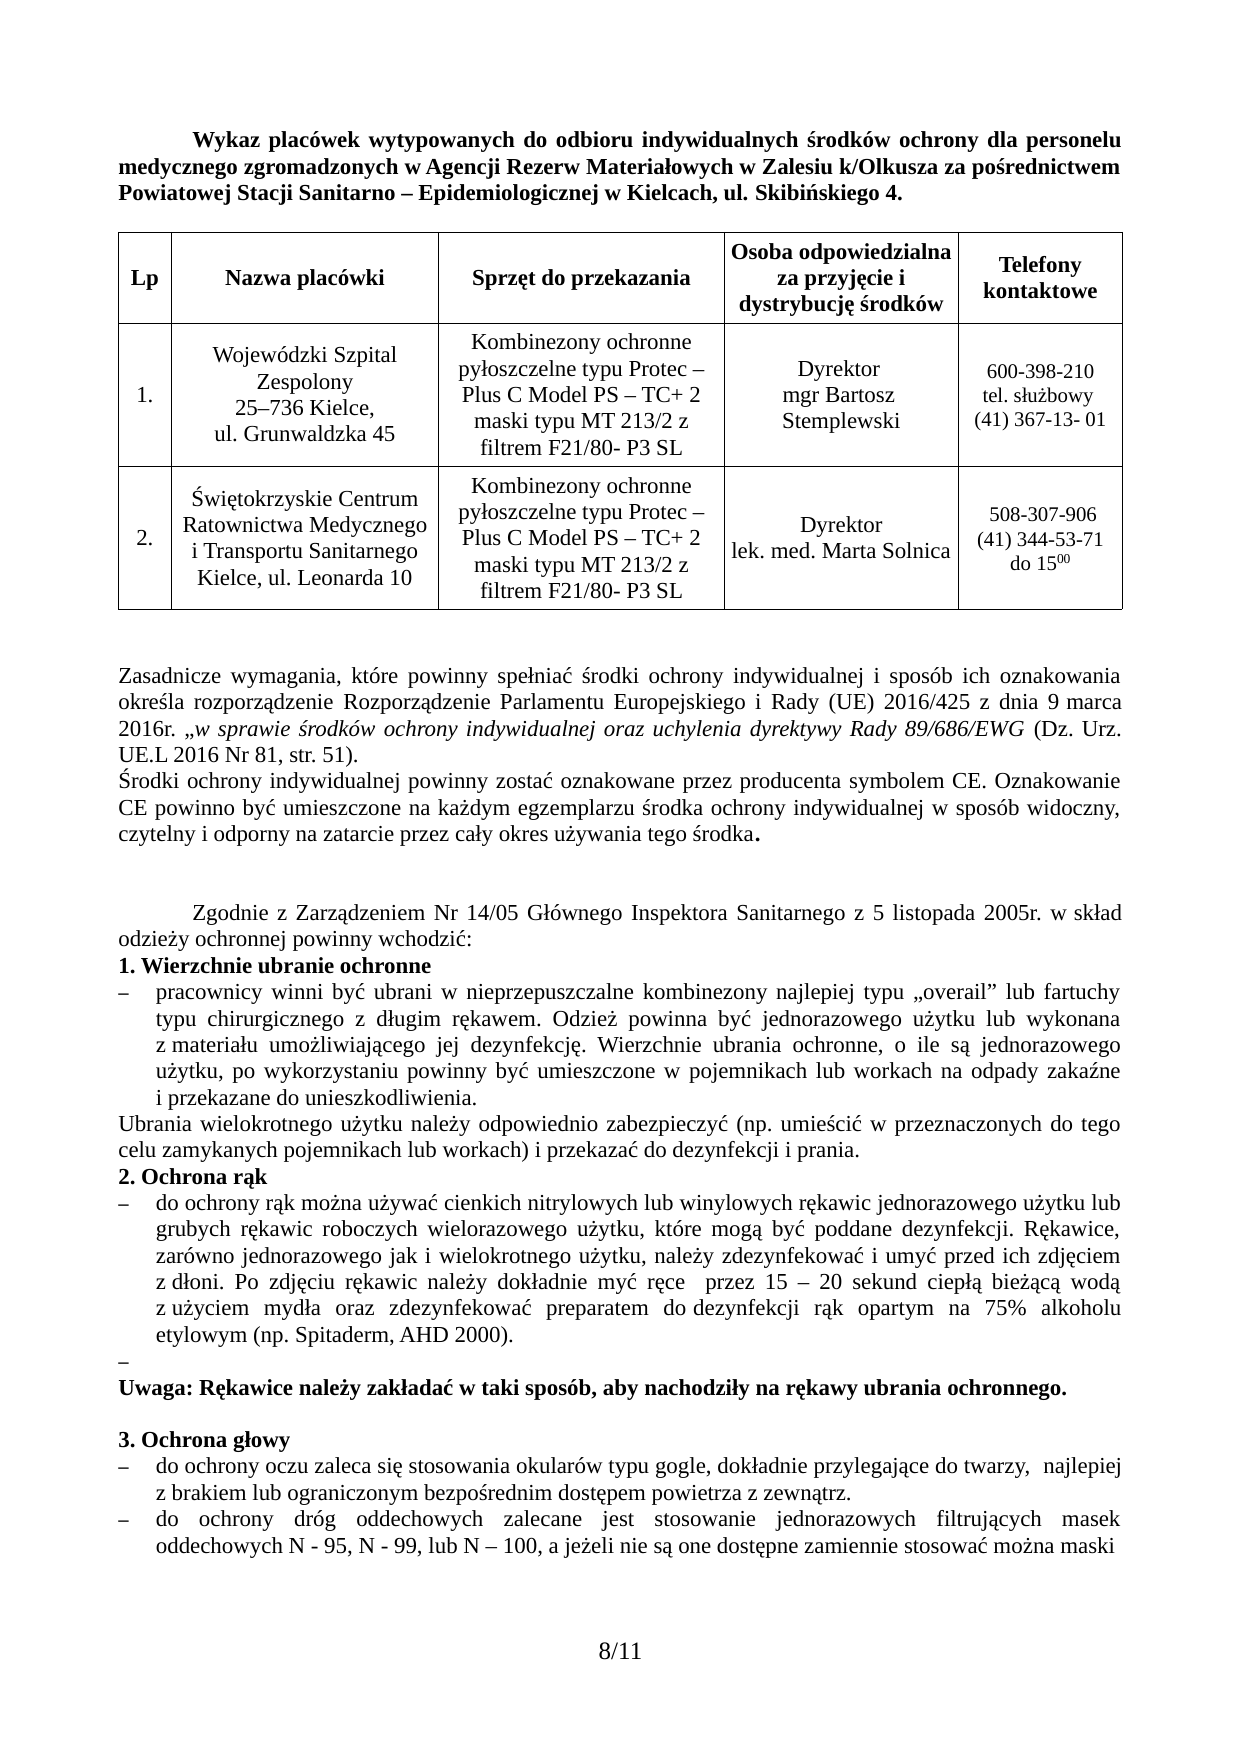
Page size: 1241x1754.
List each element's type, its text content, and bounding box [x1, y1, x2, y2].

table_cell Kombinezony ochronne pyłoszczelne typu Protec – Plus C Model PS – TC+ 2 maski typu MT 213/2 z filtrem F21/80- P3 SL [439, 467, 724, 609]
text 3. Ochrona głowy [118, 1426, 1122, 1453]
list do ochrony rąk można używać cienkich nitrylowych lub winylowych rękawic jednorazowego użytku lub grubych rękawic roboczych wielorazowego użytku, które mogą być poddane dezynfekcji. Rękawice, zarówno jednorazowego jak i wielokrotnego użytku, należy zdezynfekować i umyć przed ich zdjęciem z dłoni. Po zdjęciu rękawic należy dokładnie myć ręce przez 15 – 20 sekund ciepłą bieżącą wodą z użyciem mydła oraz zdezynfekować preparatem do dezynfekcji rąk opartym na 75% alkoholu etylowym (np. Spitaderm, AHD 2000). [118, 1189, 1122, 1347]
text 1. Wierzchnie ubranie ochronne [118, 952, 1122, 978]
text Zasadnicze wymagania, które powinny spełniać środki ochrony indywidualnej i sposób ich oznakowania określa rozporządzenie Rozporządzenie Parlamentu Europejskiego i Rady (UE) 2016/425 z dnia 9 marca 2016r. „w sprawie środków ochrony indywidualnej oraz uchylenia dyrektywy Rady 89/686/EWG (Dz. Urz. UE.L 2016 Nr 81, str. 51). [118, 662, 1122, 767]
table_header Lp [119, 233, 171, 322]
table_cell Dyrektor mgr Bartosz Stemplewski [725, 324, 958, 466]
table_header Telefony kontaktowe [959, 233, 1122, 322]
table_cell Świętokrzyskie Centrum Ratownictwa Medycznego i Transportu Sanitarnego Kielce, ul. Leonarda 10 [172, 467, 438, 609]
text Ubrania wielokrotnego użytku należy odpowiednio zabezpieczyć (np. umieścić w przeznaczonych do tego celu zamykanych pojemnikach lub workach) i przekazać do dezynfekcji i prania. [118, 1110, 1122, 1163]
table_cell Wojewódzki Szpital Zespolony 25–736 Kielce, ul. Grunwaldzka 45 [172, 324, 438, 466]
table_header Sprzęt do przekazania [439, 233, 724, 322]
text 2. Ochrona rąk [118, 1163, 1122, 1189]
table_cell 1. [119, 324, 171, 466]
text Uwaga: Rękawice należy zakładać w taki sposób, aby nachodziły na rękawy ubrania ochronnego. [118, 1373, 1122, 1400]
list do ochrony oczu zaleca się stosowania okularów typu gogle, dokładnie przylegające do twarzy, najlepiej z brakiem lub ograniczonym bezpośrednim dostępem powietrza z zewnątrz. [118, 1453, 1122, 1505]
text Zgodnie z Zarządzeniem Nr 14/05 Głównego Inspektora Sanitarnego z 5 listopada 2005r. w skład odzieży ochronnej powinny wchodzić: [118, 899, 1122, 952]
text Środki ochrony indywidualnej powinny zostać oznakowane przez producenta symbolem CE. Oznakowanie CE powinno być umieszczone na każdym egzemplarzu środka ochrony indywidualnej w sposób widoczny, czytelny i odporny na zatarcie przez cały okres używania tego środka. [118, 767, 1122, 846]
table_cell Dyrektor lek. med. Marta Solnica [725, 467, 958, 609]
table_header Nazwa placówki [172, 233, 438, 322]
table_cell 508-307-906 (41) 344-53-71 do 1500 [959, 467, 1122, 609]
table_cell Kombinezony ochronne pyłoszczelne typu Protec – Plus C Model PS – TC+ 2 maski typu MT 213/2 z filtrem F21/80- P3 SL [439, 324, 724, 466]
list do ochrony dróg oddechowych zalecane jest stosowanie jednorazowych filtrujących masek oddechowych N - 95, N - 99, lub N – 100, a jeżeli nie są one dostępne zamiennie stosować można maski [118, 1505, 1122, 1558]
table_cell 2. [119, 467, 171, 609]
text Wykaz placówek wytypowanych do odbioru indywidualnych środków ochrony dla personelu medycznego zgromadzonych w Agencji Rezerw Materiałowych w Zalesiu k/Olkusza za pośrednictwem Powiatowej Stacji Sanitarno – Epidemiologicznej w Kielcach, ul. Skibińskiego 4. [118, 126, 1122, 206]
list pracownicy winni być ubrani w nieprzepuszczalne kombinezony najlepiej typu „overail” lub fartuchy typu chirurgicznego z długim rękawem. Odzież powinna być jednorazowego użytku lub wykonana z materiału umożliwiającego jej dezynfekcję. Wierzchnie ubrania ochronne, o ile są jednorazowego użytku, po wykorzystaniu powinny być umieszczone w pojemnikach lub workach na odpady zakaźne i przekazane do unieszkodliwienia. [118, 978, 1122, 1110]
table_header Osoba odpowiedzialna za przyjęcie i dystrybucję środków [725, 233, 958, 322]
table_cell 600-398-210 tel. służbowy (41) 367-13- 01 [959, 324, 1122, 466]
